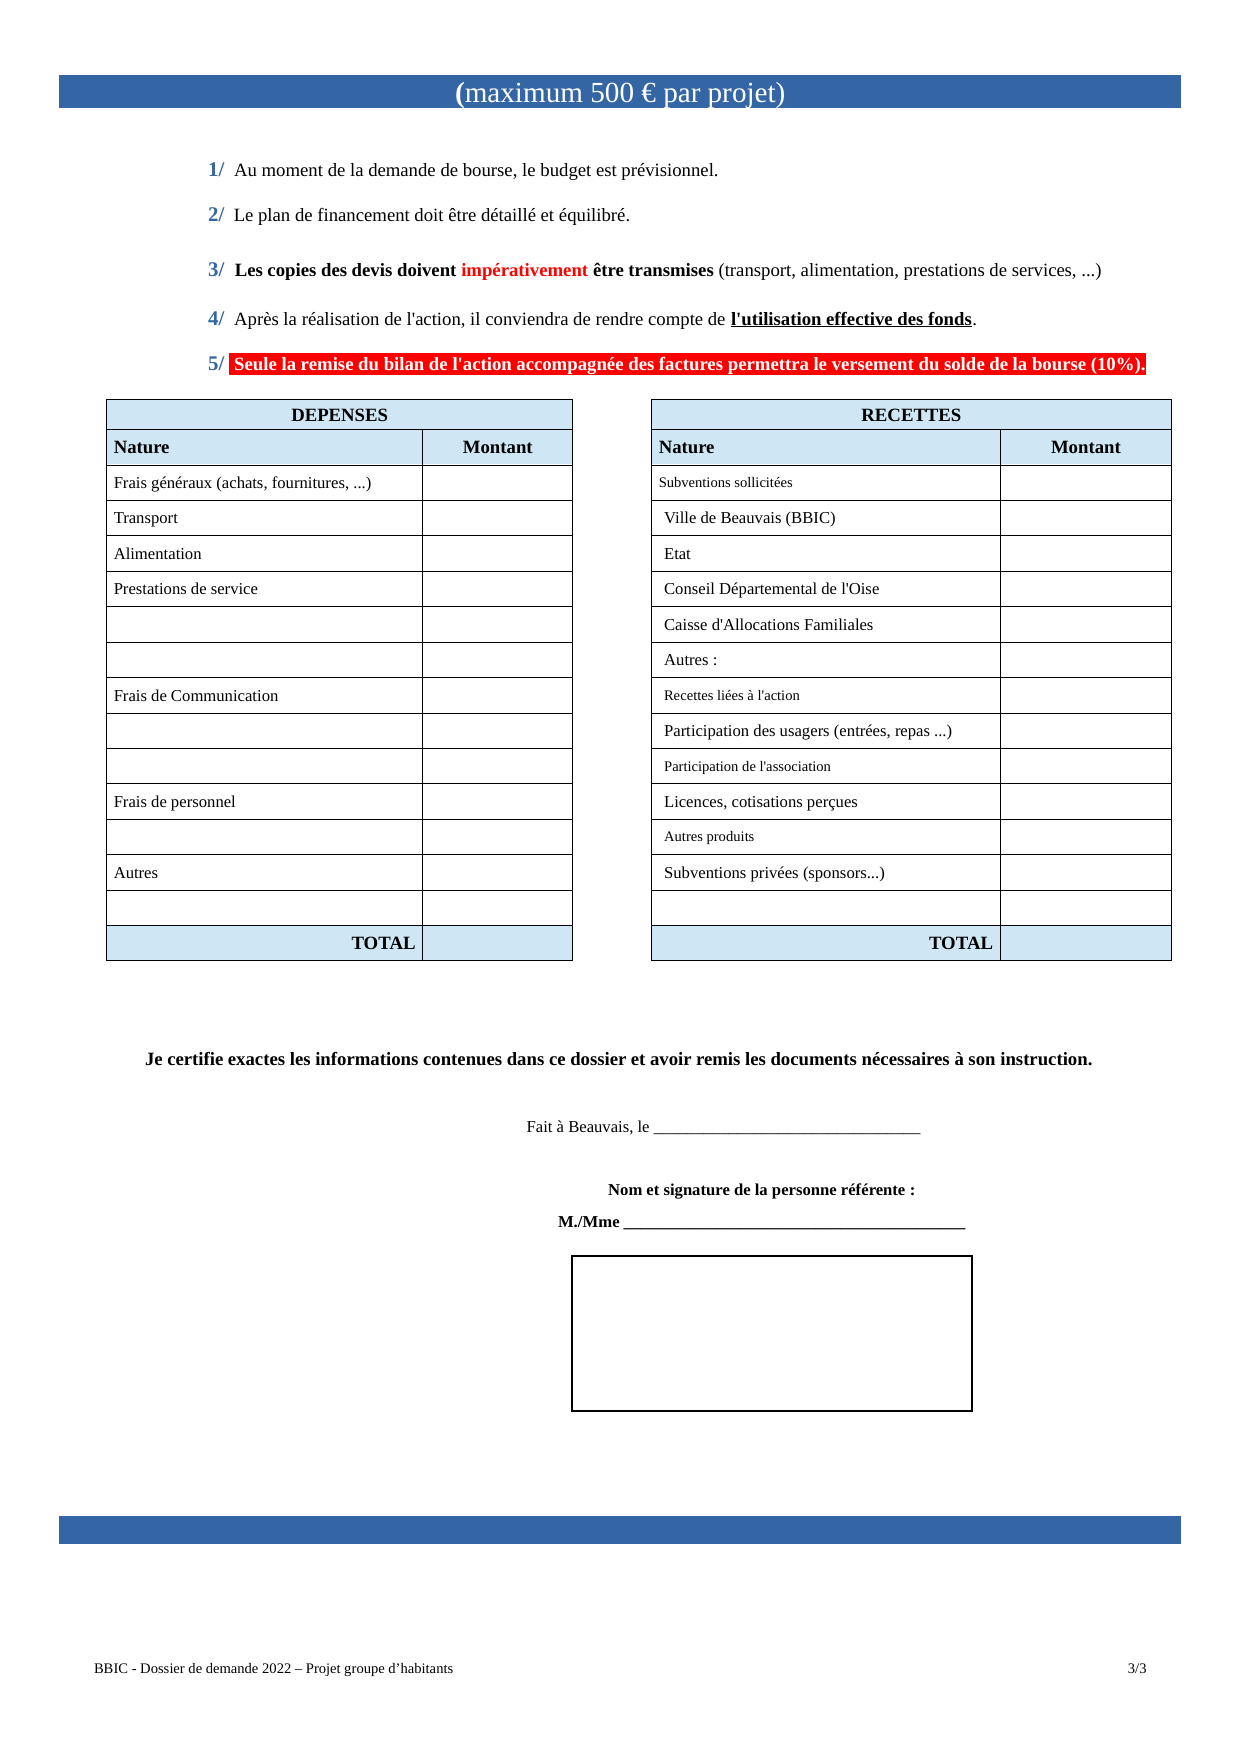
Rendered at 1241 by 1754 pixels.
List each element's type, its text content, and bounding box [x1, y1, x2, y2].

table_cell [573, 465, 651, 500]
table_cell [423, 855, 572, 889]
text (maximum 500 € par projet) [59, 75, 1181, 108]
table_cell [1001, 714, 1171, 748]
table_cell TOTAL [652, 926, 1000, 960]
table_cell Frais de Communication [107, 678, 422, 712]
table_cell [652, 891, 1000, 925]
table_cell [573, 748, 651, 783]
table_cell [423, 466, 572, 500]
table_cell [423, 891, 572, 925]
table_cell [423, 926, 572, 960]
table_cell [1001, 749, 1171, 783]
table_cell [423, 643, 572, 677]
table_cell [573, 429, 651, 464]
table_cell [573, 535, 651, 571]
table_cell Etat [652, 536, 1000, 571]
table_cell Subventions sollicitées [652, 466, 1000, 500]
table_cell [1001, 466, 1171, 500]
table_cell Licences, cotisations perçues [652, 784, 1000, 819]
table_cell [573, 500, 651, 535]
table_cell [573, 925, 651, 960]
table_cell Autres produits [652, 820, 1000, 854]
table_cell [573, 571, 651, 606]
table_cell [423, 820, 572, 854]
table_cell [107, 749, 422, 783]
table_cell [107, 607, 422, 642]
table_header DEPENSES [107, 400, 572, 429]
text 4/ Après la réalisation de l'action, il conviendra de rendre compte de l'utilisation effective des fonds. [59, 306, 1181, 329]
table_cell [573, 783, 651, 819]
table_cell Subventions privées (sponsors...) [652, 855, 1000, 889]
table_cell [423, 784, 572, 819]
table_cell [1001, 678, 1171, 712]
table_cell TOTAL [107, 926, 422, 960]
text 1/ Au moment de la demande de bourse, le budget est prévisionnel. [59, 157, 1181, 181]
table_cell [1001, 891, 1171, 925]
table_cell [423, 678, 572, 712]
table_cell [1001, 536, 1171, 571]
table_cell Frais généraux (achats, fournitures, ...) [107, 466, 422, 500]
text Je certifie exactes les informations contenues dans ce dossier et avoir remis les documents nécessaires à son instruction. [59, 1048, 1179, 1070]
table_cell [1001, 607, 1171, 642]
table_cell Frais de personnel [107, 784, 422, 819]
table_cell [1001, 926, 1171, 960]
table_cell [573, 677, 651, 712]
table_cell Nature [107, 430, 422, 464]
table_cell Participation des usagers (entrées, repas ...) [652, 714, 1000, 748]
table_cell Montant [1001, 430, 1171, 464]
table_cell Participation de l'association [652, 749, 1000, 783]
table_cell Caisse d'Allocations Familiales [652, 607, 1000, 642]
table_cell [573, 713, 651, 748]
table_cell [1001, 784, 1171, 819]
text Fait à Beauvais, le ________________________________ [268, 1116, 1179, 1136]
table_cell Montant [423, 430, 572, 464]
text 3/ Les copies des devis doivent impérativement être transmises (transport, alimentation, prestations de services, ...) [59, 255, 1181, 281]
table_cell [107, 891, 422, 925]
text 2/ Le plan de financement doit être détaillé et équilibré. [59, 202, 1181, 226]
text 5/ Seule la remise du bilan de l'action accompagnée des factures permettra le versement du solde de la bourse (10%). [59, 351, 1181, 375]
table_cell [107, 820, 422, 854]
table_cell [573, 642, 651, 677]
table_cell Recettes liées à l'action [652, 678, 1000, 712]
table_cell Alimentation [107, 536, 422, 571]
table_cell [1001, 501, 1171, 535]
table_cell Conseil Départemental de l'Oise [652, 572, 1000, 606]
table_cell Prestations de service [107, 572, 422, 606]
table_cell [107, 714, 422, 748]
table_cell Autres : [652, 643, 1000, 677]
table_cell [423, 572, 572, 606]
text M./Mme _________________________________________ [343, 1211, 1179, 1231]
table_cell [423, 536, 572, 571]
text Nom et signature de la personne référente : [343, 1180, 1179, 1199]
table_cell [107, 643, 422, 677]
table_header [573, 399, 651, 429]
table_cell [423, 749, 572, 783]
table_cell [1001, 820, 1171, 854]
table_cell [573, 890, 651, 925]
table_cell [1001, 643, 1171, 677]
table_cell [1001, 572, 1171, 606]
table_cell [423, 607, 572, 642]
table_cell [573, 819, 651, 854]
table_cell Transport [107, 501, 422, 535]
table_cell [573, 854, 651, 889]
table_cell Autres [107, 855, 422, 889]
table_cell [423, 714, 572, 748]
table_header RECETTES [652, 400, 1171, 429]
table_cell Ville de Beauvais (BBIC) [652, 501, 1000, 535]
table_cell [1001, 855, 1171, 889]
table_cell Nature [652, 430, 1000, 464]
table_cell [423, 501, 572, 535]
table_cell [573, 606, 651, 642]
